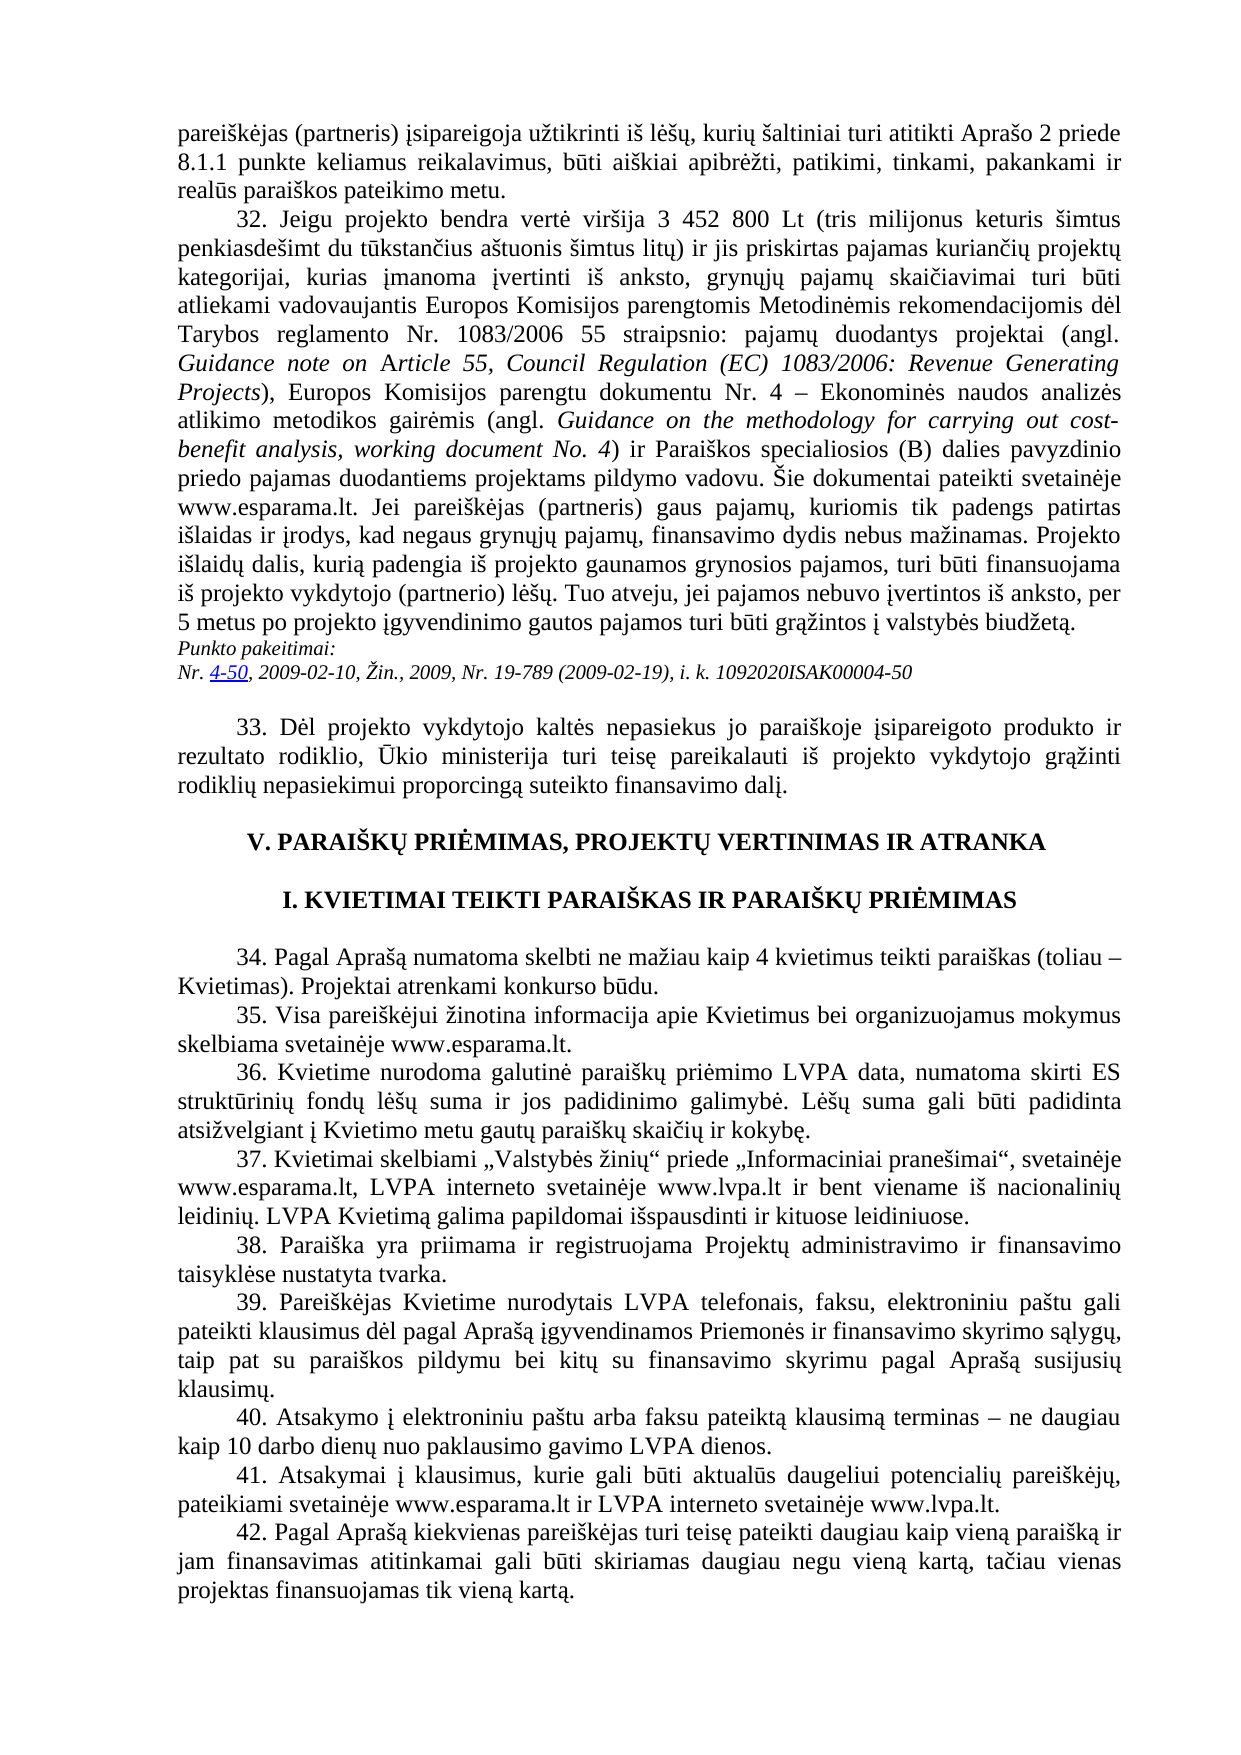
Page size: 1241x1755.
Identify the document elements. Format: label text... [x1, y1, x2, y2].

text pareiškėjas (partneris) įsipareigoja užtikrinti iš lėšų, kurių šaltiniai turi atitikti Aprašo 2 priede 8.1.1 punkte keliamus reikalavimus, būti aiškiai apibrėžti, patikimi, tinkami, pakankami ir realūs paraiškos pateikimo metu. [177, 118, 1122, 204]
text 41. Atsakymai į klausimus, kurie gali būti aktualūs daugeliui potencialių pareiškėjų, pateikiami svetainėje www.esparama.lt ir LVPA interneto svetainėje www.lvpa.lt. [177, 1460, 1122, 1517]
text 35. Visa pareiškėjui žinotina informacija apie Kvietimus bei organizuojamus mokymus skelbiama svetainėje www.esparama.lt. [177, 1000, 1122, 1057]
text Punkto pakeitimai: [177, 636, 1122, 660]
text 36. Kvietime nurodoma galutinė paraiškų priėmimo LVPA data, numatoma skirti ES struktūrinių fondų lėšų suma ir jos padidinimo galimybė. Lėšų suma gali būti padidinta atsižvelgiant į Kvietimo metu gautų paraiškų skaičių ir kokybę. [177, 1057, 1122, 1144]
text 39. Pareiškėjas Kvietime nurodytais LVPA telefonais, faksu, elektroniniu paštu gali pateikti klausimus dėl pagal Aprašą įgyvendinamos Priemonės ir finansavimo skyrimo sąlygų, taip pat su paraiškos pildymu bei kitų su finansavimo skyrimu pagal Aprašą susijusių klausimų. [177, 1287, 1122, 1402]
text V. PARAIŠKŲ PRIĖMIMAS, PROJEKTŲ VERTINIMAS IR ATRANKA [177, 827, 1122, 856]
text 42. Pagal Aprašą kiekvienas pareiškėjas turi teisę pateikti daugiau kaip vieną paraišką ir jam finansavimas atitinkamai gali būti skiriamas daugiau negu vieną kartą, tačiau vienas projektas finansuojamas tik vieną kartą. [177, 1517, 1122, 1604]
text 33. Dėl projekto vykdytojo kaltės nepasiekus jo paraiškoje įsipareigoto produkto ir rezultato rodiklio, Ūkio ministerija turi teisę pareikalauti iš projekto vykdytojo grąžinti rodiklių nepasiekimui proporcingą suteikto finansavimo dalį. [177, 712, 1122, 799]
text 34. Pagal Aprašą numatoma skelbti ne mažiau kaip 4 kvietimus teikti paraiškas (toliau – Kvietimas). Projektai atrenkami konkurso būdu. [177, 942, 1122, 1000]
text 40. Atsakymo į elektroniniu paštu arba faksu pateiktą klausimą terminas – ne daugiau kaip 10 darbo dienų nuo paklausimo gavimo LVPA dienos. [177, 1402, 1122, 1460]
text I. KVIETIMAI TEIKTI PARAIŠKAS IR PARAIŠKŲ PRIĖMIMAS [177, 885, 1122, 914]
text 32. Jeigu projekto bendra vertė viršija 3 452 800 Lt (tris milijonus keturis šimtus penkiasdešimt du tūkstančius aštuonis šimtus litų) ir jis priskirtas pajamas kuriančių projektų kategorijai, kurias įmanoma įvertinti iš anksto, grynųjų pajamų skaičiavimai turi būti atliekami vadovaujantis Europos Komisijos parengtomis Metodinėmis rekomendacijomis dėl Tarybos reglamento Nr. 1083/2006 55 straipsnio: pajamų duodantys projektai (angl. Guidance note on Article 55, Council Regulation (EC) 1083/2006: Revenue Generating Projects), Europos Komisijos parengtu dokumentu Nr. 4 – Ekonominės naudos analizės atlikimo metodikos gairėmis (angl. Guidance on the methodology for carrying out cost-benefit analysis, working document No. 4) ir Paraiškos specialiosios (B) dalies pavyzdinio priedo pajamas duodantiems projektams pildymo vadovu. Šie dokumentai pateikti svetainėje www.esparama.lt. Jei pareiškėjas (partneris) gaus pajamų, kuriomis tik padengs patirtas išlaidas ir įrodys, kad negaus grynųjų pajamų, finansavimo dydis nebus mažinamas. Projekto išlaidų dalis, kurią padengia iš projekto gaunamos grynosios pajamos, turi būti finansuojama iš projekto vykdytojo (partnerio) lėšų. Tuo atveju, jei pajamos nebuvo įvertintos iš anksto, per 5 metus po projekto įgyvendinimo gautos pajamos turi būti grąžintos į valstybės biudžetą. [177, 204, 1122, 636]
text 38. Paraiška yra priimama ir registruojama Projektų administravimo ir finansavimo taisyklėse nustatyta tvarka. [177, 1230, 1122, 1287]
text 37. Kvietimai skelbiami „Valstybės žinių“ priede „Informaciniai pranešimai“, svetainėje www.esparama.lt, LVPA interneto svetainėje www.lvpa.lt ir bent viename iš nacionalinių leidinių. LVPA Kvietimą galima papildomai išspausdinti ir kituose leidiniuose. [177, 1144, 1122, 1230]
text Nr. 4-50, 2009-02-10, Žin., 2009, Nr. 19-789 (2009-02-19), i. k. 1092020ISAK00004-50 [177, 660, 1122, 684]
